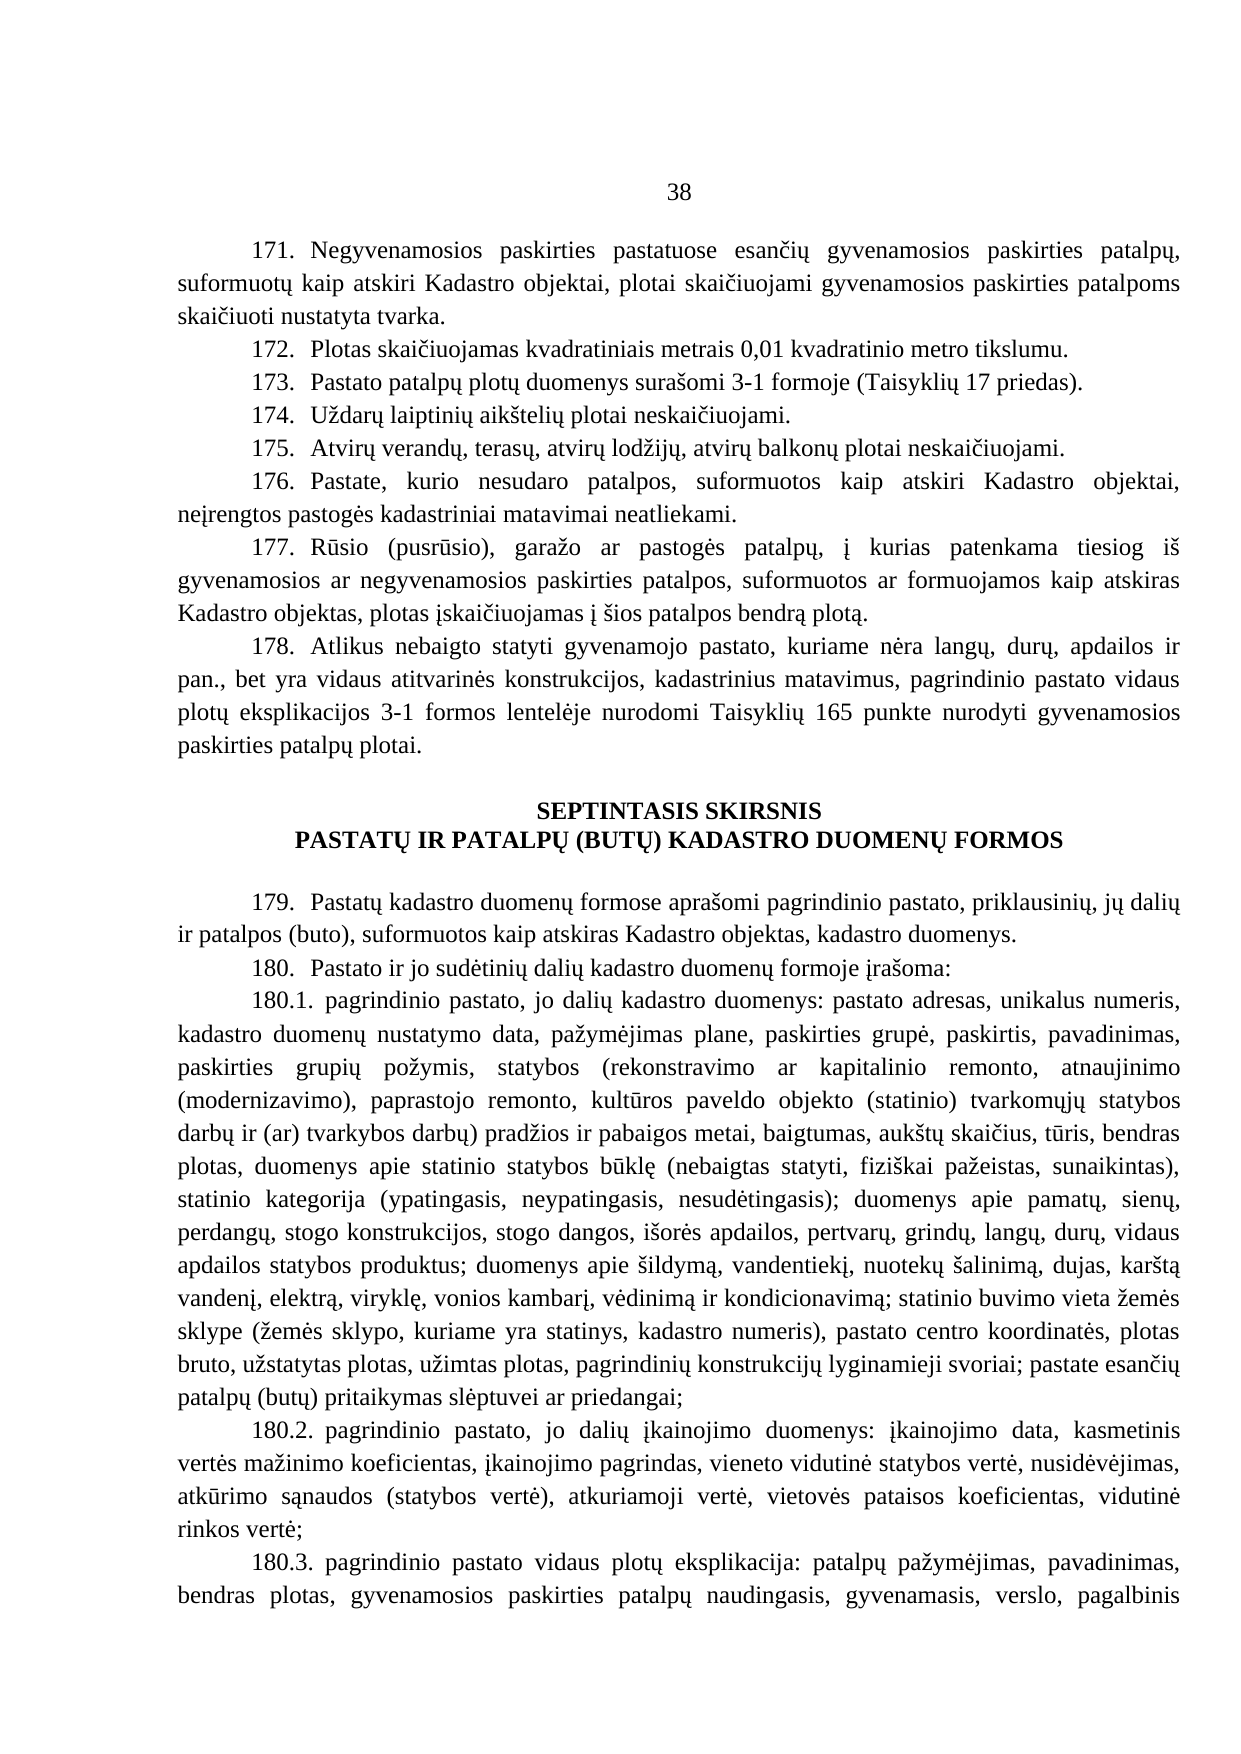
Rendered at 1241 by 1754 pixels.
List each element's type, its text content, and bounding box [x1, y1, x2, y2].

subtitle PASTATŲ IR PATALPŲ (BUTŲ) kadastro duomenų formos [177, 825, 1181, 853]
text 171. Negyvenamosios paskirties pastatuose esančių gyvenamosios paskirties patalpų, suformuotų kaip atskiri Kadastro objektai, plotai skaičiuojami gyvenamosios paskirties patalpoms skaičiuoti nustatyta tvarka. [177, 235, 1181, 329]
text 178. Atlikus nebaigto statyti gyvenamojo pastato, kuriame nėra langų, durų, apdailos ir pan., bet yra vidaus atitvarinės konstrukcijos, kadastrinius matavimus, pagrindinio pastato vidaus plotų eksplikacijos 3-1 formos lentelėje nurodomi Taisyklių 165 punkte nurodyti gyvenamosios paskirties patalpų plotai. [177, 631, 1181, 759]
text 176. Pastate, kurio nesudaro patalpos, suformuotos kaip atskiri Kadastro objektai, neįrengtos pastogės kadastriniai matavimai neatliekami. [177, 466, 1181, 528]
text 173. Pastato patalpų plotų duomenys surašomi 3-1 formoje (Taisyklių 17 priedas). [251, 367, 1181, 396]
text 172. Plotas skaičiuojamas kvadratiniais metrais 0,01 kvadratinio metro tikslumu. [251, 334, 1181, 362]
text 180. Pastato ir jo sudėtinių dalių kadastro duomenų formoje įrašoma: [251, 953, 1181, 981]
subtitle SEPTINTASIS SKirsnis [177, 796, 1181, 825]
text 180.3. pagrindinio pastato vidaus plotų eksplikacija: patalpų pažymėjimas, pavadinimas, bendras plotas, gyvenamosios paskirties patalpų naudingasis, gyvenamasis, verslo, pagalbinis [177, 1547, 1181, 1609]
text 175. Atvirų verandų, terasų, atvirų lodžijų, atvirų balkonų plotai neskaičiuojami. [251, 433, 1181, 462]
text 174. Uždarų laiptinių aikštelių plotai neskaičiuojami. [251, 400, 1181, 428]
text 180.2. pagrindinio pastato, jo dalių įkainojimo duomenys: įkainojimo data, kasmetinis vertės mažinimo koeficientas, įkainojimo pagrindas, vieneto vidutinė statybos vertė, nusidėvėjimas, atkūrimo sąnaudos (statybos vertė), atkuriamoji vertė, vietovės pataisos koeficientas, vidutinė rinkos vertė; [177, 1415, 1181, 1543]
text 177. Rūsio (pusrūsio), garažo ar pastogės patalpų, į kurias patenkama tiesiog iš gyvenamosios ar negyvenamosios paskirties patalpos, suformuotos ar formuojamos kaip atskiras Kadastro objektas, plotas įskaičiuojamas į šios patalpos bendrą plotą. [177, 532, 1181, 627]
text 179. Pastatų kadastro duomenų formose aprašomi pagrindinio pastato, priklausinių, jų dalių ir patalpos (buto), suformuotos kaip atskiras Kadastro objektas, kadastro duomenys. [177, 887, 1181, 948]
text 180.1. pagrindinio pastato, jo dalių kadastro duomenys: pastato adresas, unikalus numeris, kadastro duomenų nustatymo data, pažymėjimas plane, paskirties grupė, paskirtis, pavadinimas, paskirties grupių požymis, statybos (rekonstravimo ar kapitalinio remonto, atnaujinimo (modernizavimo), paprastojo remonto, kultūros paveldo objekto (statinio) tvarkomųjų statybos darbų ir (ar) tvarkybos darbų) pradžios ir pabaigos metai, baigtumas, aukštų skaičius, tūris, bendras plotas, duomenys apie statinio statybos būklę (nebaigtas statyti, fiziškai pažeistas, sunaikintas), statinio kategorija (ypatingasis, neypatingasis, nesudėtingasis); duomenys apie pamatų, sienų, perdangų, stogo konstrukcijos, stogo dangos, išorės apdailos, pertvarų, grindų, langų, durų, vidaus apdailos statybos produktus; duomenys apie šildymą, vandentiekį, nuotekų šalinimą, dujas, karštą vandenį, elektrą, viryklę, vonios kambarį, vėdinimą ir kondicionavimą; statinio buvimo vieta žemės sklype (žemės sklypo, kuriame yra statinys, kadastro numeris), pastato centro koordinatės, plotas bruto, užstatytas plotas, užimtas plotas, pagrindinių konstrukcijų lyginamieji svoriai; pastate esančių patalpų (butų) pritaikymas slėptuvei ar priedangai; [177, 986, 1181, 1411]
